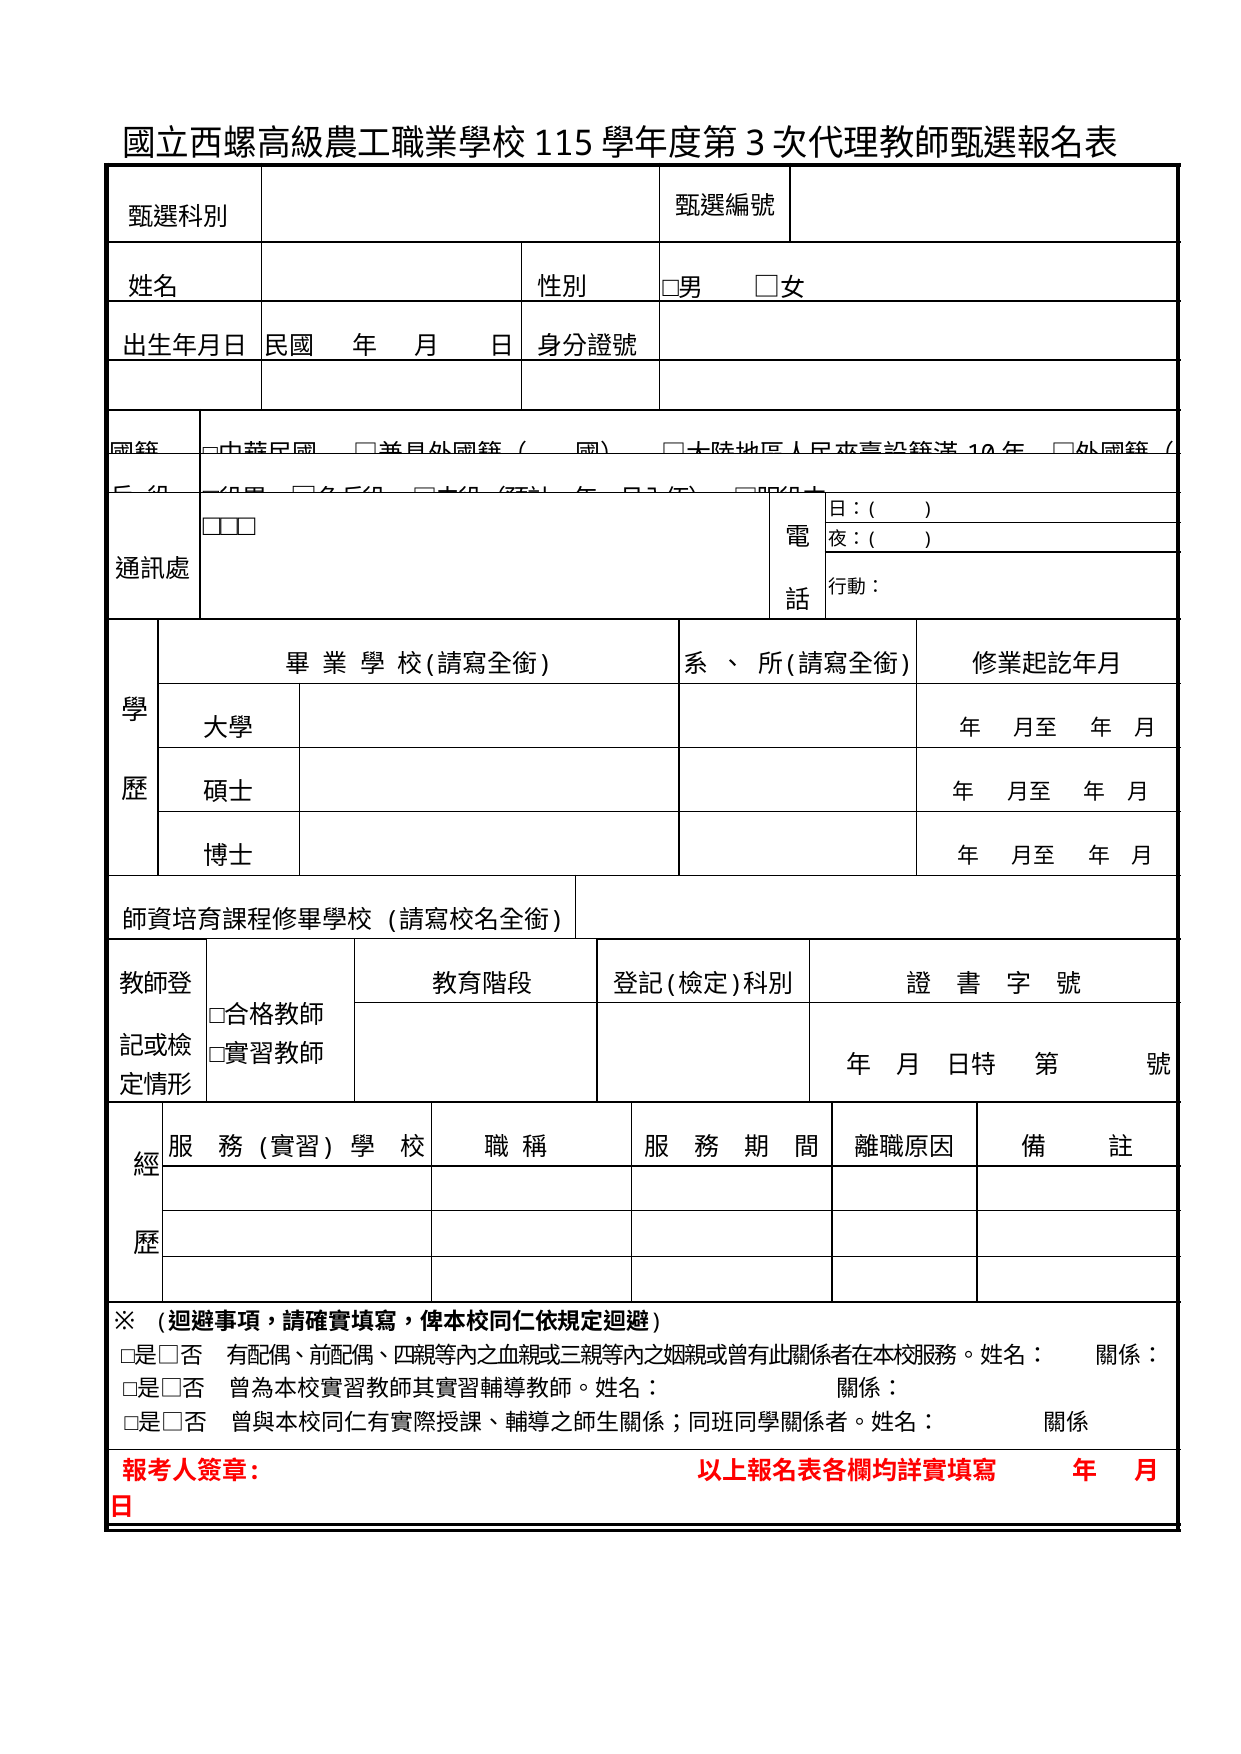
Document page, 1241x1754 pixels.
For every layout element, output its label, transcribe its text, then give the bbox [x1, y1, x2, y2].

table_cell 博士 [159, 812, 299, 874]
table_cell [109, 361, 261, 409]
table_cell [300, 748, 678, 811]
table_header [791, 167, 1176, 241]
table_cell 師資培育課程修畢學校 (請寫校名全銜) [109, 876, 575, 938]
table_cell [432, 1167, 631, 1210]
table_cell [680, 684, 916, 746]
table_cell 服 務 (實習) 學 校 [163, 1103, 431, 1165]
table_cell [978, 1257, 1176, 1301]
table_cell □男 □女 [660, 243, 1176, 300]
table_cell 民國 年 月 日 [262, 302, 521, 359]
table_cell 職 稱 [432, 1103, 631, 1165]
table_cell 大學 [159, 684, 299, 746]
table_cell 身分證號 [522, 302, 659, 359]
table_cell 出生年月日 [109, 302, 261, 359]
table_cell [978, 1167, 1176, 1210]
table_cell 年 月至 年 月 [917, 812, 1176, 874]
table_cell [355, 1003, 596, 1101]
table_cell [300, 684, 678, 746]
table_cell 電話 [770, 493, 825, 618]
table_cell [598, 1003, 809, 1101]
table_cell 夜：( ) [826, 523, 1176, 551]
table_cell [632, 1211, 831, 1256]
table_cell [262, 243, 521, 300]
table_cell [660, 302, 1176, 359]
table_cell [262, 361, 521, 409]
table_cell 碩士 [159, 748, 299, 811]
table_cell ※ (迴避事項，請確實填寫，俾本校同仁依規定迴避) □是□否 有配偶、前配偶、四親等內之血親或三親等內之姻親或曾有此關係者在本校服務。姓名： 關係： □是□否 曾為本校實習教師其實習輔導教師。姓名： 關係： □是□否 曾與本校同仁有實際授課、輔導之師生關係；同班同學關係者。姓名： 關係 [109, 1303, 1176, 1449]
table_cell □役畢 □免兵役 □未役（預計 年 月入伍） □服役中 [201, 454, 1176, 492]
table_cell 兵 役 [109, 454, 199, 492]
table_cell 國籍 [113, 444, 122, 452]
table_cell 備 註 [978, 1103, 1176, 1165]
table_cell 日：( ) [826, 493, 1176, 521]
table_cell [163, 1257, 431, 1301]
table_cell [576, 876, 1176, 938]
table_cell □□□ [201, 493, 769, 618]
table_cell [432, 1211, 631, 1256]
table_cell [680, 748, 916, 811]
table_cell 姓名 [109, 243, 261, 300]
table_cell 系 、 所(請寫全銜) [680, 620, 916, 682]
table_cell [632, 1167, 831, 1210]
table_cell [163, 1167, 431, 1210]
table_cell [833, 1211, 976, 1256]
table_cell [163, 1211, 431, 1256]
table_cell 年 月至 年 月 [917, 748, 1176, 811]
table_cell 年 月 日特 第 號 [810, 1003, 1176, 1101]
table_cell [432, 1257, 631, 1301]
table_cell 離職原因 [833, 1103, 976, 1165]
table_cell 教師登 記或檢 定情形 [109, 940, 206, 1101]
table_cell [833, 1167, 976, 1210]
table_cell 年 月至 年 月 [917, 684, 1176, 746]
table_cell 修業起訖年月 [917, 620, 1176, 682]
table_header [262, 167, 659, 241]
table_cell 國籍 [109, 411, 199, 452]
table_cell [978, 1211, 1176, 1256]
table_cell [833, 1257, 976, 1301]
table_cell 服 務 期 間 [632, 1103, 831, 1165]
table_header 甄選編號 [660, 167, 789, 241]
table_cell [300, 812, 678, 874]
table_cell 教育階段 [355, 939, 596, 1002]
table_cell 通訊處 [109, 493, 199, 618]
table_cell [632, 1257, 831, 1301]
table_cell 行動： [826, 553, 1176, 618]
table_cell 學 歷 [109, 620, 157, 874]
table_cell [522, 361, 659, 409]
table_cell 經 歷 [109, 1103, 162, 1301]
table_cell [680, 812, 916, 874]
table_cell 證 書 字 號 [810, 940, 1176, 1002]
table_cell [660, 361, 1176, 409]
table_cell □中華民國 □兼具外國籍（ 國） □大陸地區人民來臺設籍滿10年 □外國籍（ 國） [201, 411, 1176, 452]
text 國立西螺高級農工職業學校115學年度第3次代理教師甄選報名表 [106, 127, 1134, 162]
table_cell 畢 業 學 校(請寫全銜) [159, 620, 678, 682]
table_cell 報考人簽章: 以上報名表各欄均詳實填寫 年 月 日 [109, 1450, 1176, 1523]
table_cell 登記(檢定)科別 [598, 940, 809, 1002]
table_header 甄選科別 [109, 167, 261, 241]
table_cell 性別 [522, 243, 659, 300]
table_cell □合格教師 □實習教師 [207, 939, 354, 1101]
